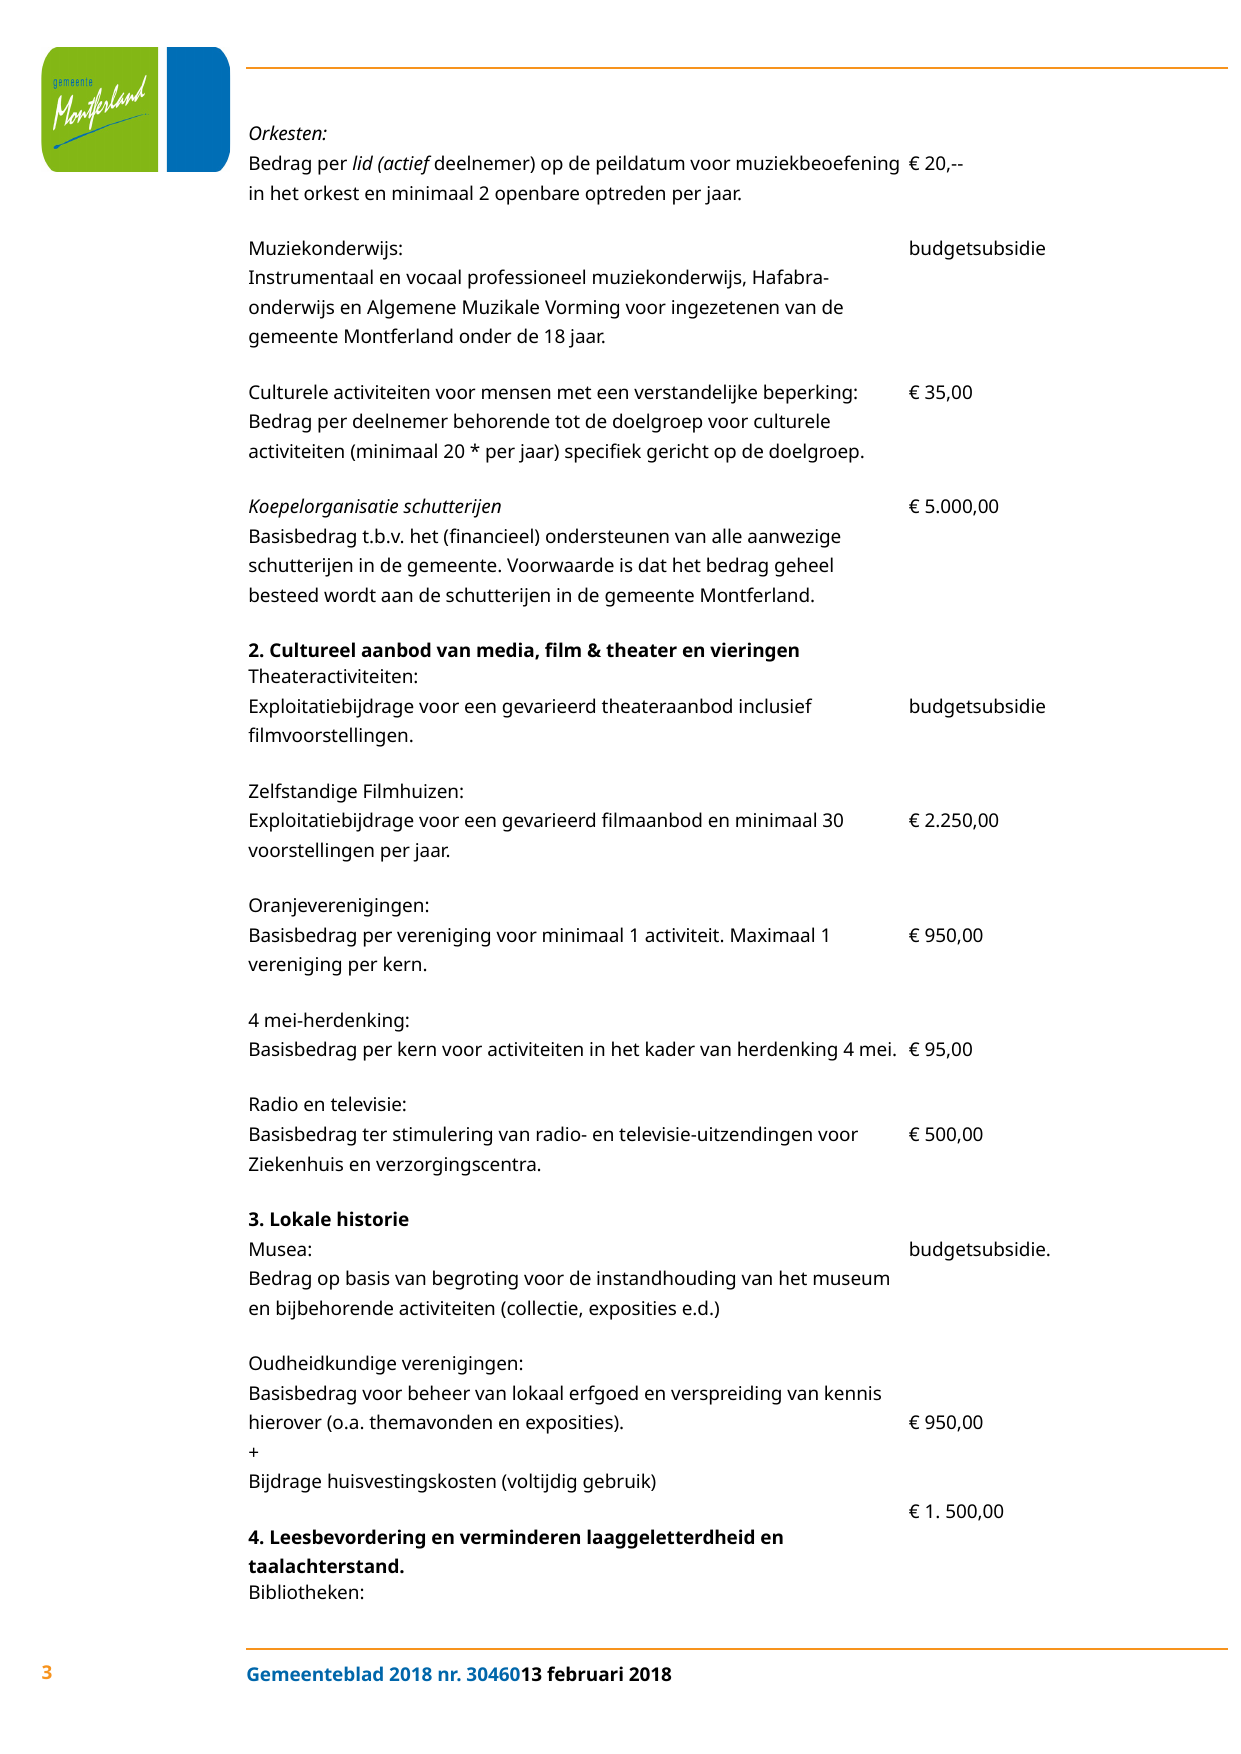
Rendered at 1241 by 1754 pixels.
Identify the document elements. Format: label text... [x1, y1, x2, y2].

table_cell € 20,-- [909, 121, 1152, 235]
table_cell budgetsubsidie [909, 663, 1152, 778]
table_cell € 950,00 [909, 892, 1152, 1007]
table_cell Radio en televisie: Basisbedrag ter stimulering van radio- en televisie-uitzendingen voor Ziekenhuis en verzorgingscentra. [248, 1092, 909, 1206]
table_cell Oudheidkundige verenigingen: Basisbedrag voor beheer van lokaal erfgoed en verspreiding van kennis hierover (o.a. themavonden en exposities). + Bijdrage huisvestingskosten (voltijdig gebruik) [248, 1350, 909, 1524]
table_cell budgetsubsidie [909, 235, 1152, 379]
table_cell Zelfstandige Filmhuizen: Exploitatiebijdrage voor een gevarieerd filmaanbod en minimaal 30 voorstellingen per jaar. [248, 778, 909, 892]
table_cell Koepelorganisatie schutterijen Basisbedrag t.b.v. het (financieel) ondersteunen van alle aanwezige schutterijen in de gemeente. Voorwaarde is dat het bedrag geheel besteed wordt aan de schutterijen in de gemeente Montferland. [248, 494, 909, 638]
table_cell Oranjeverenigingen: Basisbedrag per vereniging voor minimaal 1 activiteit. Maximaal 1 vereniging per kern. [248, 892, 909, 1007]
table_cell 4. Leesbevordering en verminderen laaggeletterdheid en taalachterstand. [248, 1524, 909, 1579]
table_cell [909, 638, 1152, 663]
table_cell 3. Lokale historie Musea: Bedrag op basis van begroting voor de instandhouding van het museum en bijbehorende activiteiten (collectie, exposities e.d.) [248, 1206, 909, 1350]
table_cell € 500,00 [909, 1092, 1152, 1206]
picture [41, 47, 231, 172]
table_cell 4 mei-herdenking: Basisbedrag per kern voor activiteiten in het kader van herdenking 4 mei. [248, 1007, 909, 1092]
table_cell [909, 1579, 1152, 1605]
table_cell 2. Cultureel aanbod van media, film & theater en vieringen [248, 638, 909, 663]
table_cell budgetsubsidie. [909, 1206, 1152, 1350]
table_cell Theateractiviteiten: Exploitatiebijdrage voor een gevarieerd theateraanbod inclusief filmvoorstellingen. [248, 663, 909, 778]
table_cell Muziekonderwijs: Instrumentaal en vocaal professioneel muziekonderwijs, Hafabra-onderwijs en Algemene Muzikale Vorming voor ingezetenen van de gemeente Montferland onder de 18 jaar. [248, 235, 909, 379]
table_cell € 35,00 [909, 379, 1152, 493]
table_cell [909, 95, 1152, 121]
table_cell Bibliotheken: [248, 1579, 909, 1605]
table_cell Culturele activiteiten voor mensen met een verstandelijke beperking: Bedrag per deelnemer behorende tot de doelgroep voor culturele activiteiten (minimaal 20 * per jaar) specifiek gericht op de doelgroep. [248, 379, 909, 493]
table_cell € 5.000,00 [909, 494, 1152, 638]
table_cell Orkesten: Bedrag per lid (actief deelnemer) op de peildatum voor muziekbeoefening in het orkest en minimaal 2 openbare optreden per jaar. [248, 121, 909, 235]
table_cell € 950,00 € 1. 500,00 [909, 1350, 1152, 1524]
table_cell € 2.250,00 [909, 778, 1152, 892]
table_cell € 95,00 [909, 1007, 1152, 1092]
table_cell [248, 95, 909, 121]
table_cell [909, 1524, 1152, 1579]
